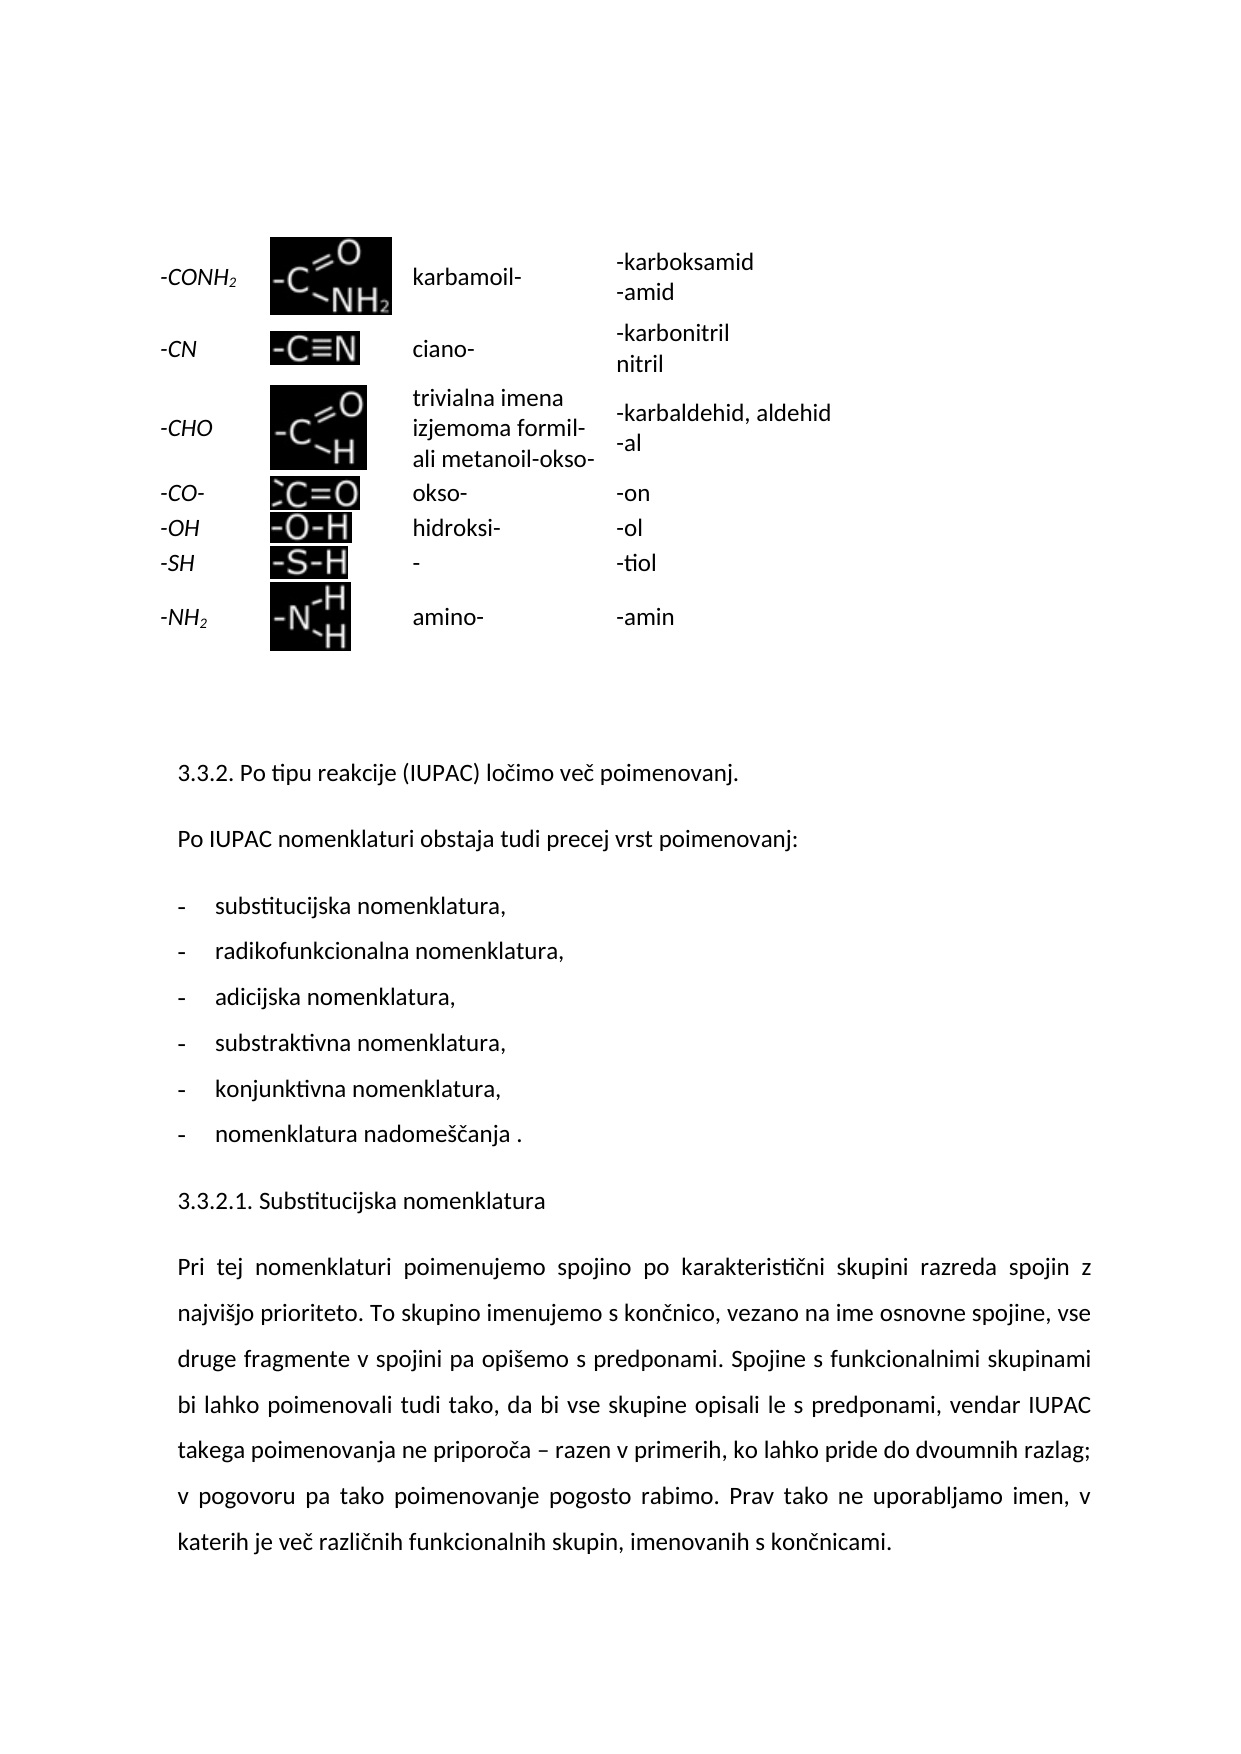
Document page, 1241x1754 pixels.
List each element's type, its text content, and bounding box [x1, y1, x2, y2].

table_cell -karbaldehid, aldehid -al [615, 380, 857, 475]
table_cell -karboksamid -amid [615, 236, 857, 316]
picture [270, 331, 360, 365]
picture [270, 582, 351, 651]
table_cell [269, 545, 411, 581]
table_cell -karbonitril nitril [615, 316, 857, 380]
table_cell ciano- [411, 316, 614, 380]
text Pri tej nomenklaturi poimenujemo spojino po karakteristični skupini razreda spojin z najvišjo prioriteto. To skupino imenujemo s končnico, vezano na ime osnovne spojine, vse druge fragmente v spojini pa opišemo s predponami. Spojine s funkcionalnimi skupinami bi lahko poimenovali tudi tako, da bi vse skupine opisali le s predponami, vendar IUPAC takega poimenovanja ne priporoča – razen v primerih, ko lahko pride do dvoumnih razlag; v pogovoru pa tako poimenovanje pogosto rabimo. Prav tako ne uporabljamo imen, v katerih je več različnih funkcionalnih skupin, imenovanih s končnicami. [177, 1252, 1092, 1556]
text 3.3.2.1. Substitucijska nomenklatura [177, 1185, 1092, 1216]
table_cell trivialna imena izjemoma formil- ali metanoil-okso- [411, 380, 614, 475]
text Po IUPAC nomenklaturi obstaja tudi precej vrst poimenovanj: [177, 823, 1092, 854]
list nomenklatura nadomeščanja . [177, 1118, 1092, 1149]
picture [270, 546, 348, 579]
table_cell okso- [411, 475, 614, 511]
table_cell -CN [159, 316, 269, 380]
table_cell [269, 475, 411, 511]
picture [270, 512, 352, 543]
table_cell -CONH2 [159, 236, 269, 316]
table_cell [269, 380, 411, 475]
picture [270, 476, 360, 510]
table_cell [269, 511, 411, 544]
list substraktivna nomenklatura, [177, 1027, 1092, 1057]
table_cell -NH2 [159, 581, 269, 653]
table_cell -SH [159, 545, 269, 581]
table_cell - [411, 545, 614, 581]
table_cell -CO- [159, 475, 269, 511]
table_cell hidroksi- [411, 511, 614, 544]
table_cell -CHO [159, 380, 269, 475]
table_cell -tiol [615, 545, 857, 581]
table_cell karbamoil- [411, 236, 614, 316]
table_cell -amin [615, 581, 857, 653]
picture [270, 385, 367, 470]
table_cell [269, 316, 411, 380]
table_cell amino- [411, 581, 614, 653]
list substitucijska nomenklatura, [177, 890, 1092, 920]
picture [270, 237, 392, 315]
table_cell [269, 236, 411, 316]
list konjunktivna nomenklatura, [177, 1073, 1092, 1103]
table_cell -ol [615, 511, 857, 544]
list adicijska nomenklatura, [177, 981, 1092, 1012]
list radikofunkcionalna nomenklatura, [177, 936, 1092, 966]
table_cell [269, 581, 411, 653]
text 3.3.2. Po tipu reakcije (IUPAC) ločimo več poimenovanj. [177, 757, 1092, 787]
table_cell -on [615, 475, 857, 511]
table_cell -OH [159, 511, 269, 544]
